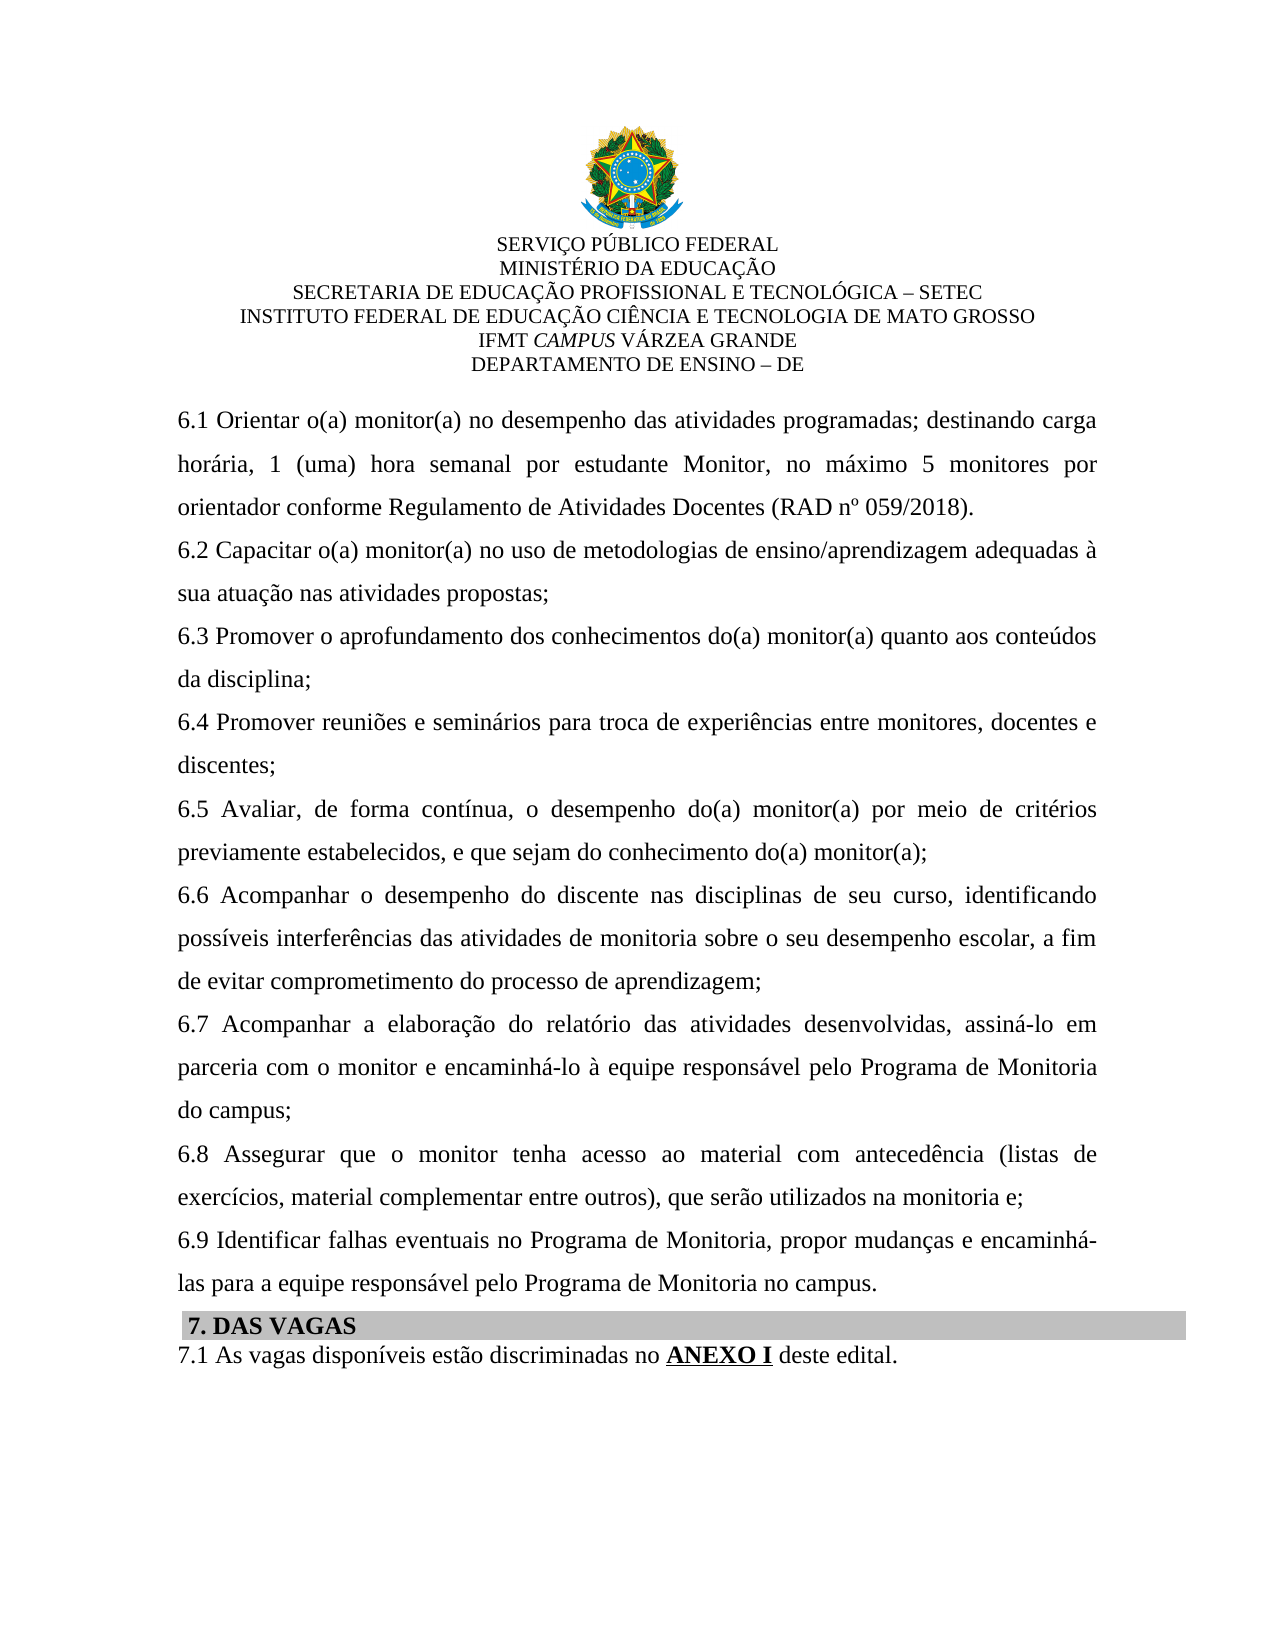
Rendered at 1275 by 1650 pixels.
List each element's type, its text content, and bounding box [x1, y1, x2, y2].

list 6.6 Acompanhar o desempenho do discente nas disciplinas de seu curso, identificando possíveis interferências das atividades de monitoria sobre o seu desempenho escolar, a fim de evitar comprometimento do processo de aprendizagem; [177, 880, 1098, 995]
list 6.2 Capacitar o(a) monitor(a) no uso de metodologias de ensino/aprendizagem adequadas à sua atuação nas atividades propostas; [177, 535, 1098, 607]
table_header 7. DAS VAGAS [182, 1311, 1186, 1340]
picture [581, 126, 684, 229]
list 6.1 Orientar o(a) monitor(a) no desempenho das atividades programadas; destinando carga horária, 1 (uma) hora semanal por estudante Monitor, no máximo 5 monitores por orientador conforme Regulamento de Atividades Docentes (RAD nº 059/2018). [177, 406, 1098, 521]
list 6.7 Acompanhar a elaboração do relatório das atividades desenvolvidas, assiná-lo em parceria com o monitor e encaminhá-lo à equipe responsável pelo Programa de Monitoria do campus; [177, 1009, 1098, 1124]
list 6.3 Promover o aprofundamento dos conhecimentos do(a) monitor(a) quanto aos conteúdos da disciplina; [177, 621, 1098, 693]
list 6.4 Promover reuniões e seminários para troca de experiências entre monitores, docentes e discentes; [177, 707, 1098, 779]
list 6.9 Identificar falhas eventuais no Programa de Monitoria, propor mudanças e encaminhá-las para a equipe responsável pelo Programa de Monitoria no campus. [177, 1225, 1098, 1297]
list 6.8 Assegurar que o monitor tenha acesso ao material com antecedência (listas de exercícios, material complementar entre outros), que serão utilizados na monitoria e; [177, 1139, 1098, 1211]
text 7.1 As vagas disponíveis estão discriminadas no ANEXO I deste edital. [177, 1340, 1098, 1369]
list 6.5 Avaliar, de forma contínua, o desempenho do(a) monitor(a) por meio de critérios previamente estabelecidos, e que sejam do conhecimento do(a) monitor(a); [177, 794, 1098, 866]
